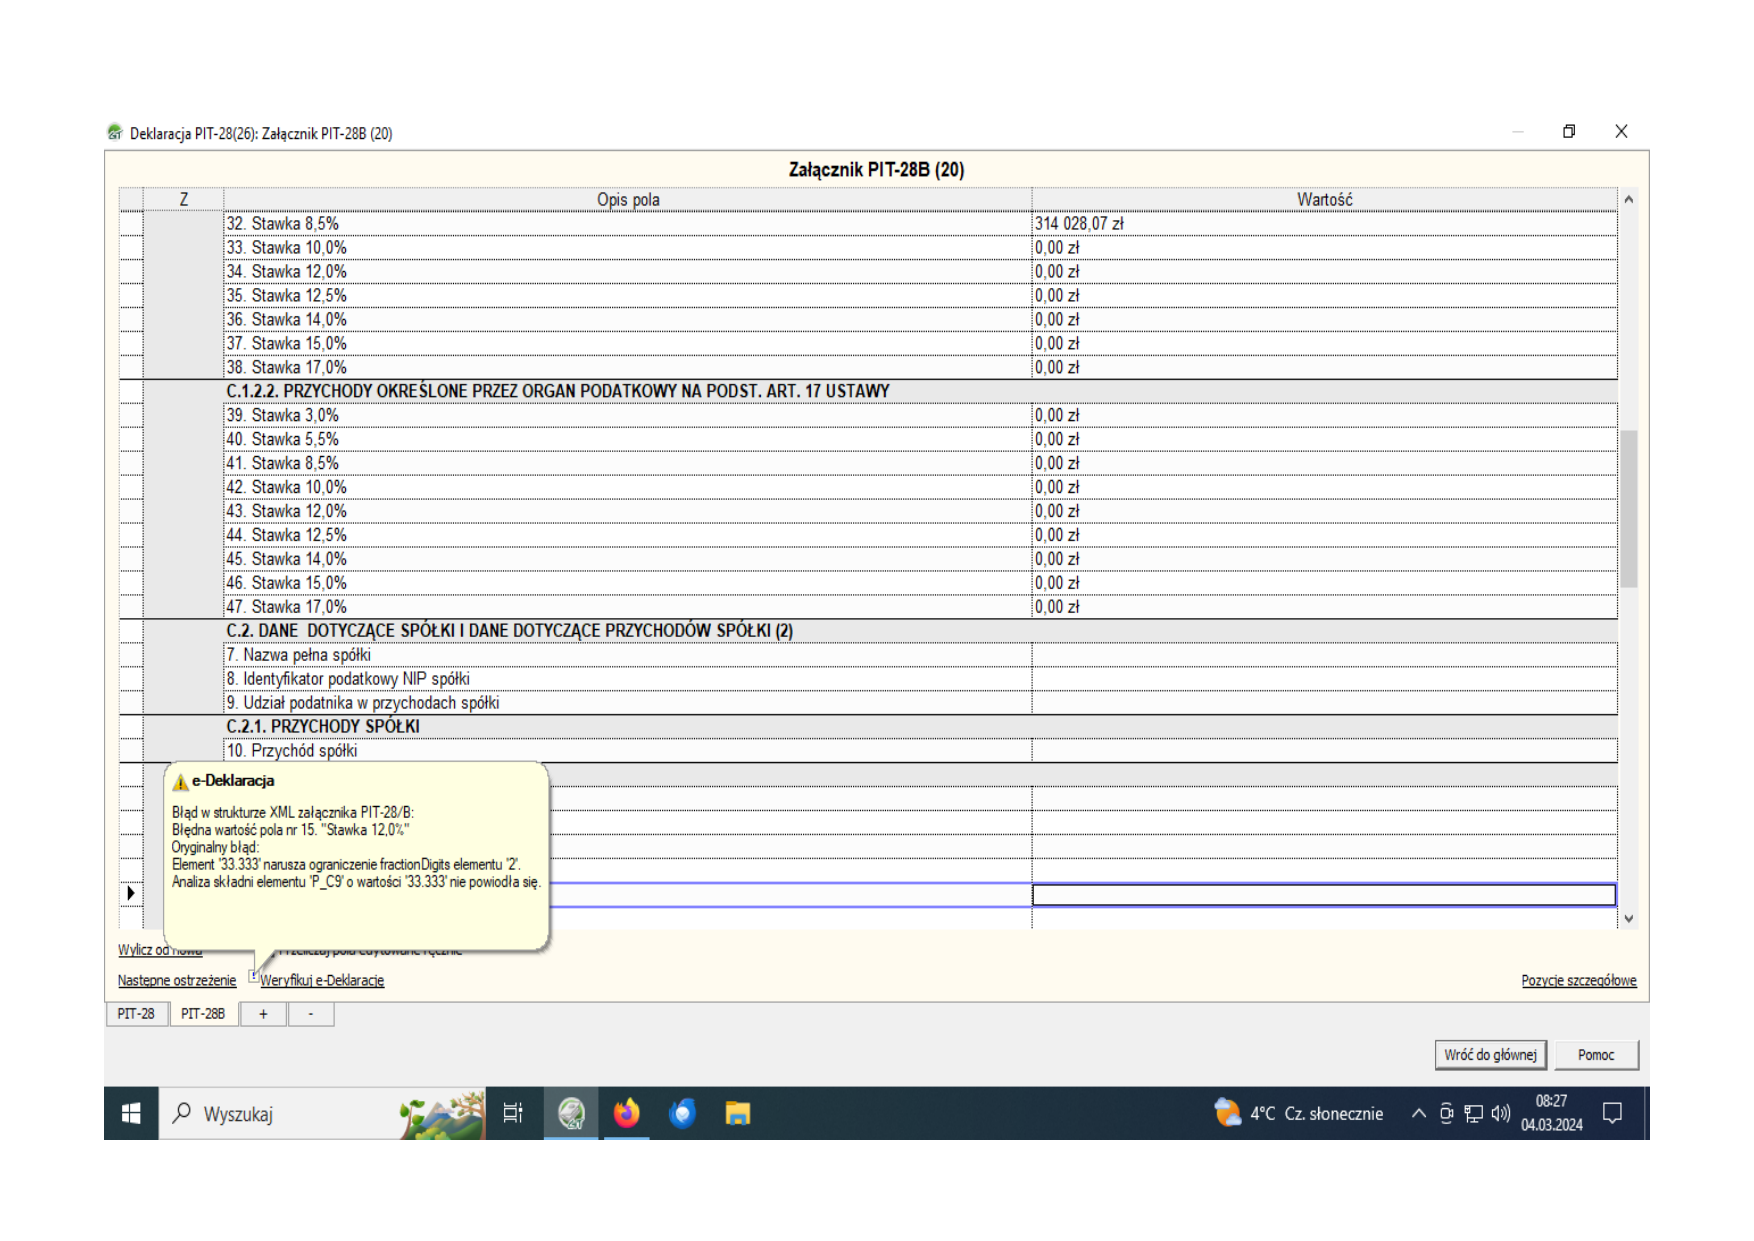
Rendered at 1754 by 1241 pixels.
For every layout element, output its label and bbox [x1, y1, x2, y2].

picture [104, 118, 1650, 1140]
